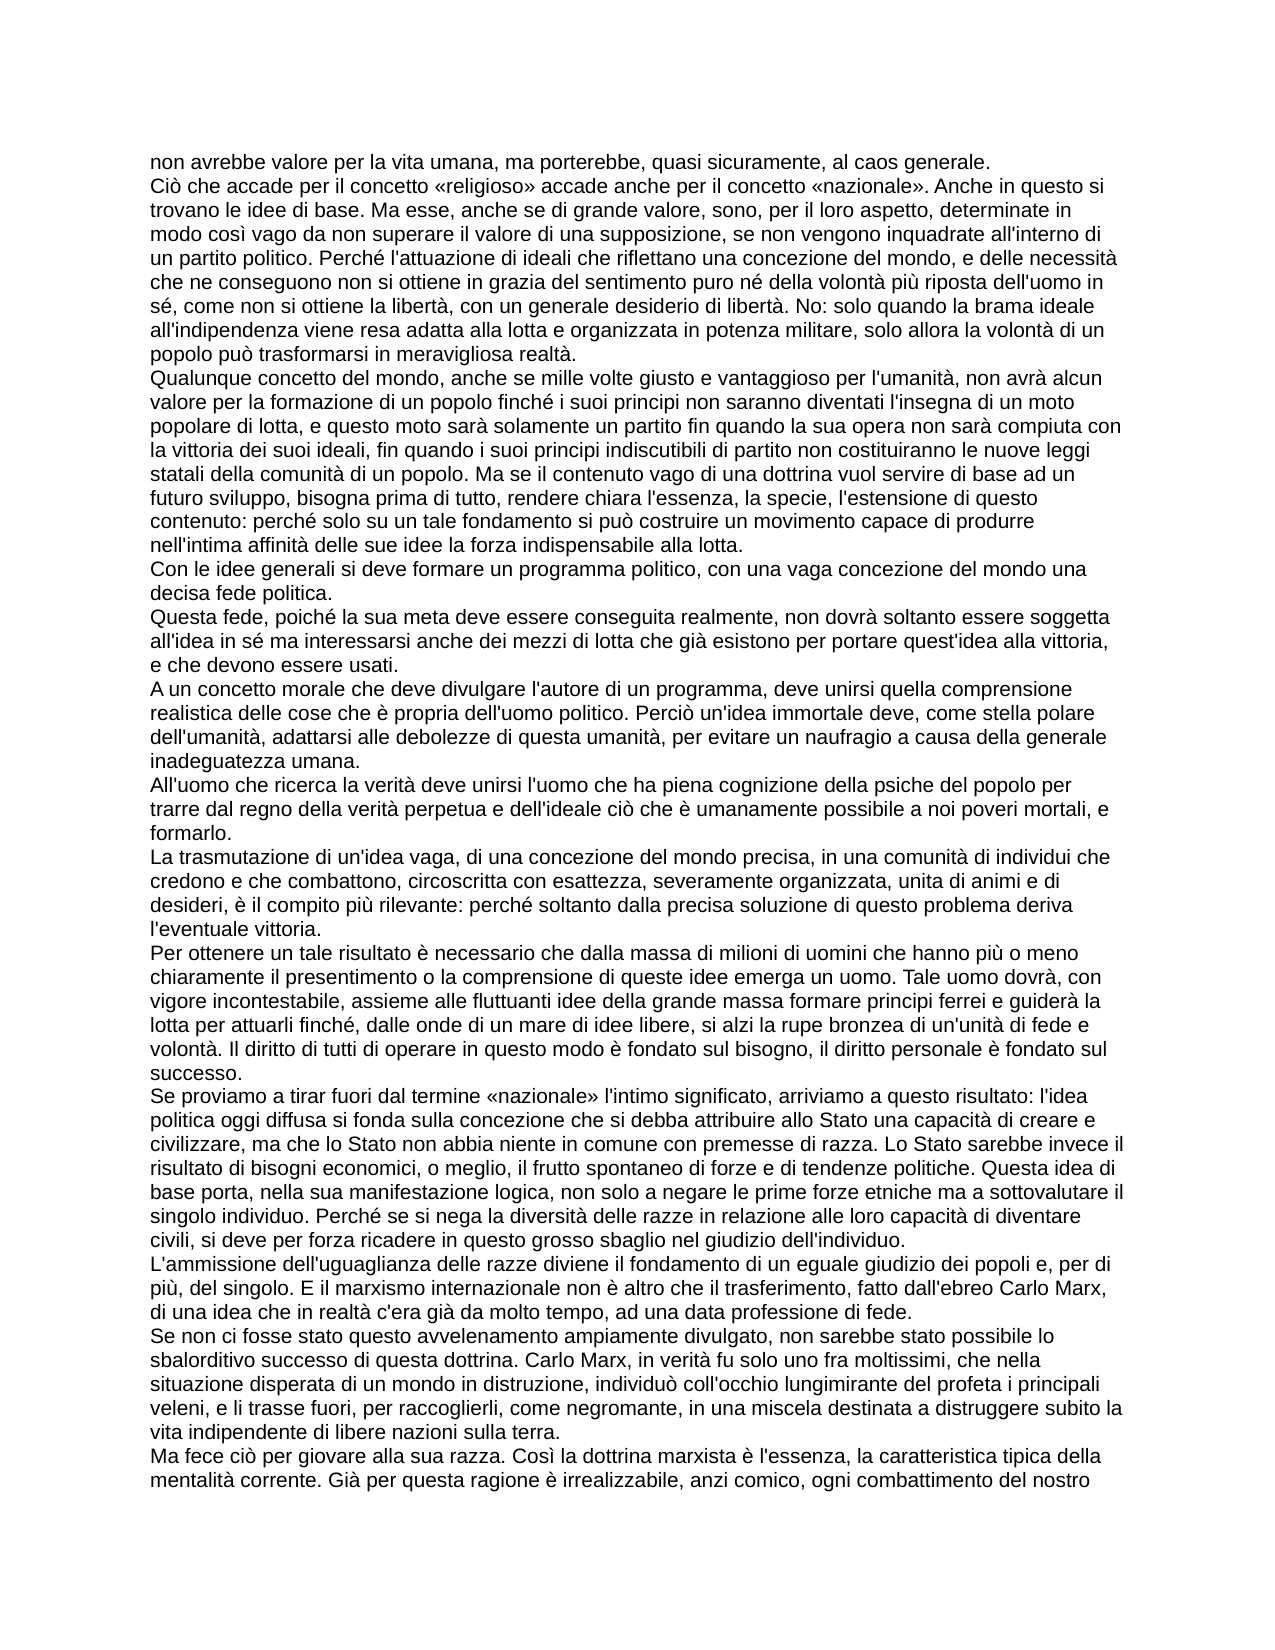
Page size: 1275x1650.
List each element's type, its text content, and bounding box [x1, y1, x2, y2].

text All'uomo che ricerca la verità deve unirsi l'uomo che ha piena cognizione della psiche del popolo per trarre dal regno della verità perpetua e dell'ideale ciò che è umanamente possibile a noi poveri mortali, e formarlo. [150, 773, 1125, 845]
text L'ammissione dell'uguaglianza delle razze diviene il fondamento di un eguale giudizio dei popoli e, per di più, del singolo. E il marxismo internazionale non è altro che il trasferimento, fatto dall'ebreo Carlo Marx, di una idea che in realtà c'era già da molto tempo, ad una data professione di fede. [150, 1252, 1125, 1324]
text Qualunque concetto del mondo, anche se mille volte giusto e vantaggioso per l'umanità, non avrà alcun valore per la formazione di un popolo finché i suoi principi non saranno diventati l'insegna di un moto popolare di lotta, e questo moto sarà solamente un partito fin quando la sua opera non sarà compiuta con la vittoria dei suoi ideali, fin quando i suoi principi indiscutibili di partito non costituiranno le nuove leggi statali della comunità di un popolo. Ma se il contenuto vago di una dottrina vuol servire di base ad un futuro sviluppo, bisogna prima di tutto, rendere chiara l'essenza, la specie, l'estensione di questo contenuto: perché solo su un tale fondamento si può costruire un movimento capace di produrre nell'intima affinità delle sue idee la forza indispensabile alla lotta. [150, 366, 1125, 557]
text Se proviamo a tirar fuori dal termine «nazionale» l'intimo significato, arriviamo a questo risultato: l'idea politica oggi diffusa si fonda sulla concezione che si debba attribuire allo Stato una capacità di creare e civilizzare, ma che lo Stato non abbia niente in comune con premesse di razza. Lo Stato sarebbe invece il risultato di bisogni economici, o meglio, il frutto spontaneo di forze e di tendenze politiche. Questa idea di base porta, nella sua manifestazione logica, non solo a negare le prime forze etniche ma a sottovalutare il singolo individuo. Perché se si nega la diversità delle razze in relazione alle loro capacità di diventare civili, si deve per forza ricadere in questo grosso sbaglio nel giudizio dell'individuo. [150, 1084, 1125, 1252]
text Ma fece ciò per giovare alla sua razza. Così la dottrina marxista è l'essenza, la caratteristica tipica della mentalità corrente. Già per questa ragione è irrealizzabile, anzi comico, ogni combattimento del nostro [150, 1444, 1125, 1492]
text Con le idee generali si deve formare un programma politico, con una vaga concezione del mondo una decisa fede politica. [150, 557, 1125, 605]
text La trasmutazione di un'idea vaga, di una concezione del mondo precisa, in una comunità di individui che credono e che combattono, circoscritta con esattezza, severamente organizzata, unita di animi e di desideri, è il compito più rilevante: perché soltanto dalla precisa soluzione di questo problema deriva l'eventuale vittoria. [150, 845, 1125, 941]
text Questa fede, poiché la sua meta deve essere conseguita realmente, non dovrà soltanto essere soggetta all'idea in sé ma interessarsi anche dei mezzi di lotta che già esistono per portare quest'idea alla vittoria, e che devono essere usati. [150, 605, 1125, 677]
text non avrebbe valore per la vita umana, ma porterebbe, quasi sicuramente, al caos generale. [150, 150, 1125, 174]
text Per ottenere un tale risultato è necessario che dalla massa di milioni di uomini che hanno più o meno chiaramente il presentimento o la comprensione di queste idee emerga un uomo. Tale uomo dovrà, con vigore incontestabile, assieme alle fluttuanti idee della grande massa formare principi ferrei e guiderà la lotta per attuarli finché, dalle onde di un mare di idee libere, si alzi la rupe bronzea di un'unità di fede e volontà. Il diritto di tutti di operare in questo modo è fondato sul bisogno, il diritto personale è fondato sul successo. [150, 941, 1125, 1084]
text A un concetto morale che deve divulgare l'autore di un programma, deve unirsi quella comprensione realistica delle cose che è propria dell'uomo politico. Perciò un'idea immortale deve, come stella polare dell'umanità, adattarsi alle debolezze di questa umanità, per evitare un naufragio a causa della generale inadeguatezza umana. [150, 677, 1125, 773]
text Ciò che accade per il concetto «religioso» accade anche per il concetto «nazionale». Anche in questo si trovano le idee di base. Ma esse, anche se di grande valore, sono, per il loro aspetto, determinate in modo così vago da non superare il valore di una supposizione, se non vengono inquadrate all'interno di un partito politico. Perché l'attuazione di ideali che riflettano una concezione del mondo, e delle necessità che ne conseguono non si ottiene in grazia del sentimento puro né della volontà più riposta dell'uomo in sé, come non si ottiene la libertà, con un generale desiderio di libertà. No: solo quando la brama ideale all'indipendenza viene resa adatta alla lotta e organizzata in potenza militare, solo allora la volontà di un popolo può trasformarsi in meravigliosa realtà. [150, 174, 1125, 366]
text Se non ci fosse stato questo avvelenamento ampiamente divulgato, non sarebbe stato possibile lo sbalorditivo successo di questa dottrina. Carlo Marx, in verità fu solo uno fra moltissimi, che nella situazione disperata di un mondo in distruzione, individuò coll'occhio lungimirante del profeta i principali veleni, e li trasse fuori, per raccoglierli, come negromante, in una miscela destinata a distruggere subito la vita indipendente di libere nazioni sulla terra. [150, 1324, 1125, 1444]
